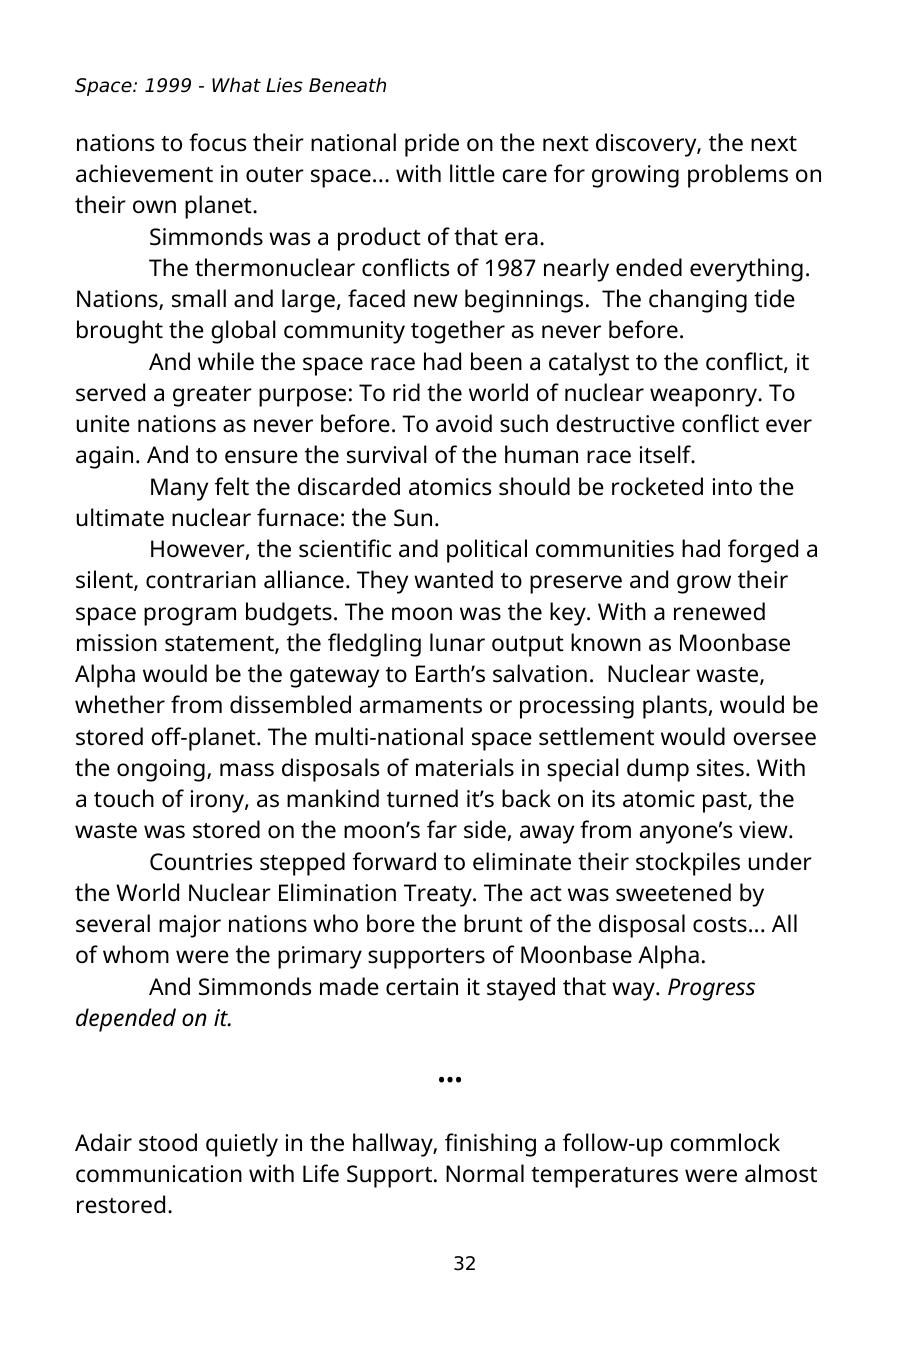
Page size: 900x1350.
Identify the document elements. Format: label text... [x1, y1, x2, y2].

text Simmonds was a product of that era. [75, 221, 825, 252]
text ••• [75, 1064, 825, 1096]
text Countries stepped forward to eliminate their stockpiles under the World Nuclear Elimination Treaty. The act was sweetened by several major nations who bore the brunt of the disposal costs... All of whom were the primary supporters of Moonbase Alpha. [75, 846, 825, 971]
text And Simmonds made certain it stayed that way. Progress depended on it. [75, 971, 825, 1033]
text Adair stood quietly in the hallway, finishing a follow-up commlock communication with Life Support. Normal temperatures were almost restored. [75, 1127, 825, 1221]
text nations to focus their national pride on the next discovery, the next achievement in outer space... with little care for growing problems on their own planet. [75, 127, 825, 221]
text The thermonuclear conflicts of 1987 nearly ended everything. Nations, small and large, faced new beginnings. The changing tide brought the global community together as never before. [75, 252, 825, 346]
text And while the space race had been a catalyst to the conflict, it served a greater purpose: To rid the world of nuclear weaponry. To unite nations as never before. To avoid such destructive conflict ever again. And to ensure the survival of the human race itself. [75, 346, 825, 471]
text Many felt the discarded atomics should be rocketed into the ultimate nuclear furnace: the Sun. [75, 471, 825, 533]
text However, the scientific and political communities had forged a silent, contrarian alliance. They wanted to preserve and grow their space program budgets. The moon was the key. With a renewed mission statement, the fledgling lunar output known as Moonbase Alpha would be the gateway to Earth’s salvation. Nuclear waste, whether from dissembled armaments or processing plants, would be stored off-planet. The multi-national space settlement would oversee the ongoing, mass disposals of materials in special dump sites. With a touch of irony, as mankind turned it’s back on its atomic past, the waste was stored on the moon’s far side, away from anyone’s view. [75, 533, 825, 846]
